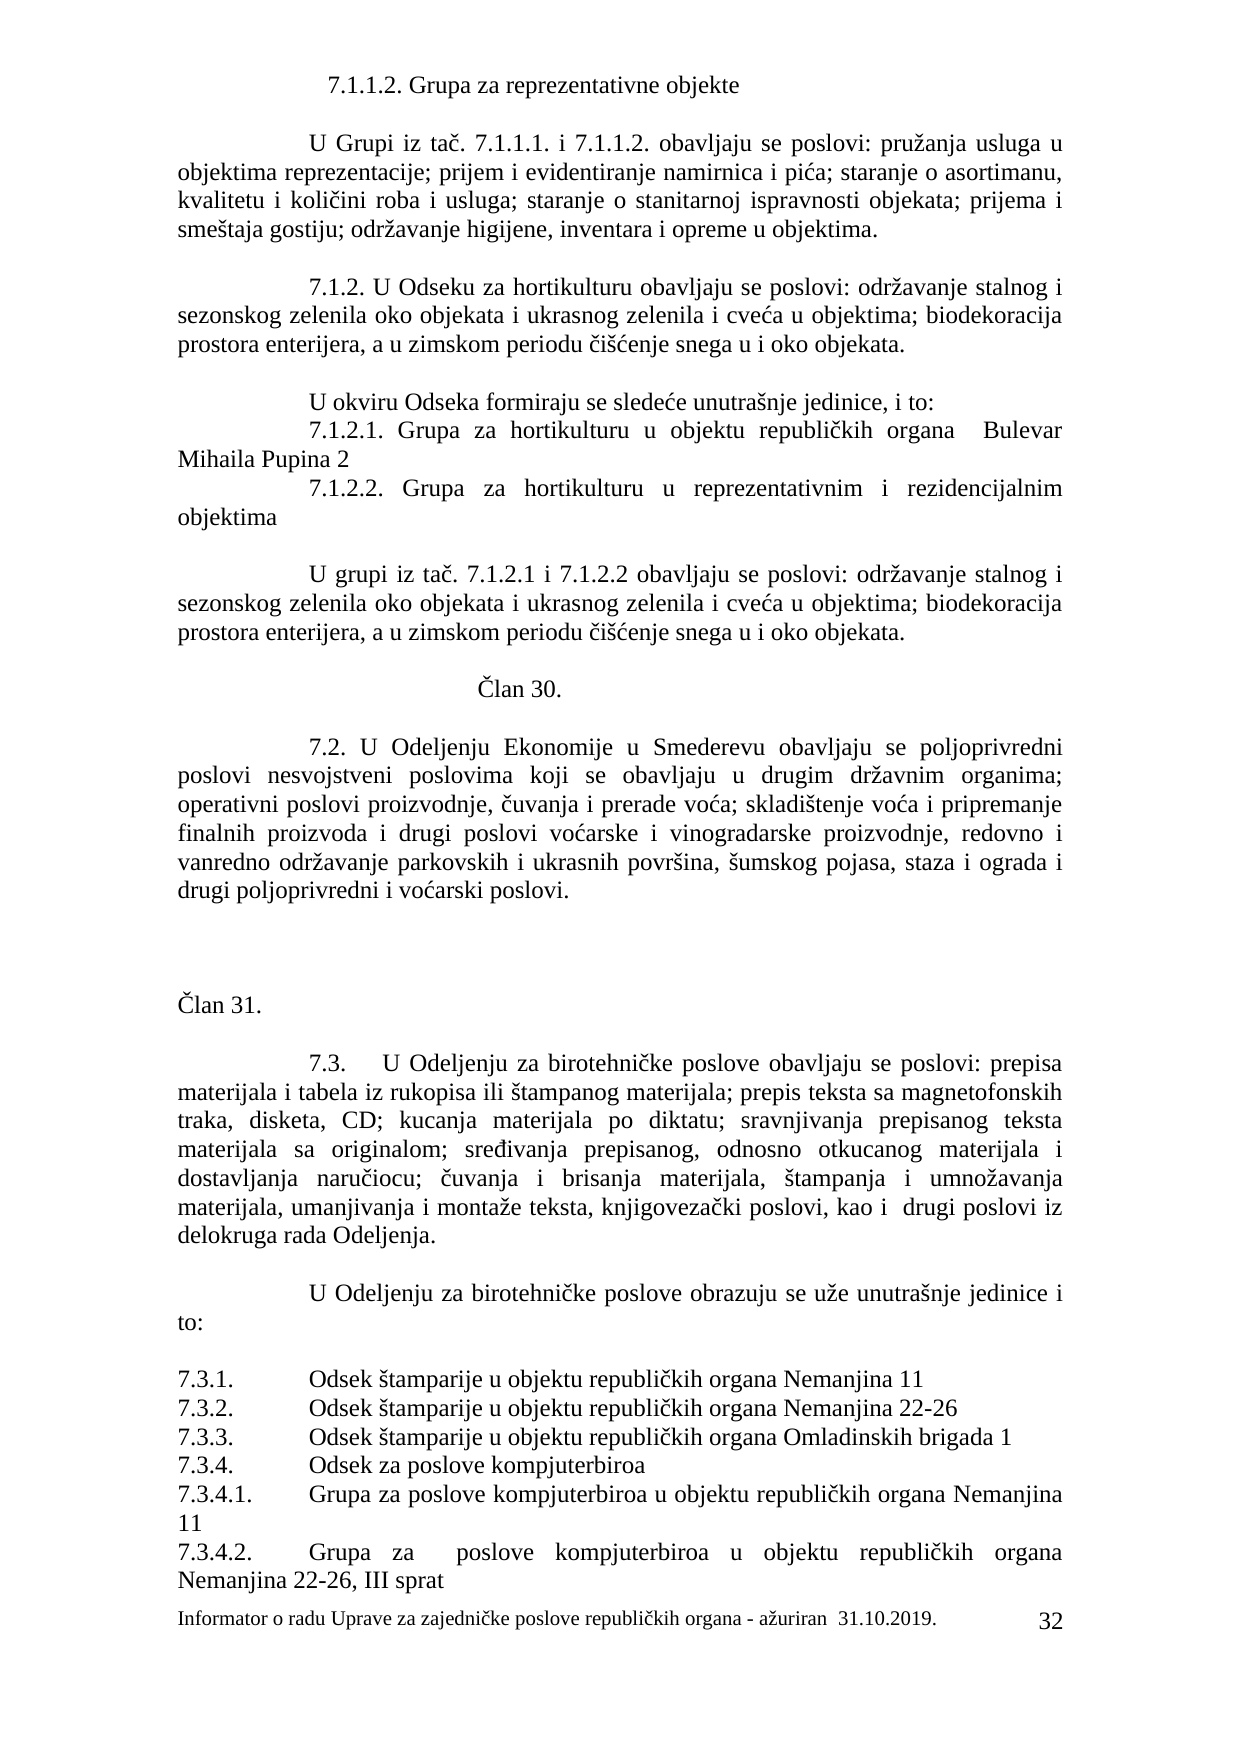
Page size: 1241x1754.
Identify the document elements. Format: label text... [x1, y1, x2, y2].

text 7.3.2. Odsek štamparije u objektu republičkih organa Nemanjina 22-26 [177, 1393, 1063, 1422]
text 7.3. U Odeljenju za birotehničke poslove obavljaju se poslovi: prepisa materijala i tabela iz rukopisa ili štampanog materijala; prepis teksta sa magnetofonskih traka, disketa, CD; kucanja materijala po diktatu; sravnjivanja prepisanog teksta materijala sa originalom; sređivanja prepisanog, odnosno otkucanog materijala i dostavljanja naručiocu; čuvanja i brisanja materijala, štampanja i umnožavanja materijala, umanjivanja i montaže teksta, knjigovezački poslovi, kao i drugi poslovi iz delokruga rada Odeljenja. [177, 1048, 1063, 1249]
text 7.3.4. Odsek za poslove kompjuterbiroa [177, 1450, 1063, 1479]
text U grupi iz tač. 7.1.2.1 i 7.1.2.2 obavljaju se poslovi: održavanje stalnog i sezonskog zelenila oko objekata i ukrasnog zelenila i cveća u objektima; biodekoracija prostora enterijera, a u zimskom periodu čišćenje snega u i oko objekata. [177, 559, 1063, 645]
text 7.3.3. Odsek štamparije u objektu republičkih organa Omladinskih brigada 1 [177, 1422, 1063, 1450]
text 7.3.4.2. Grupa za poslove kompjuterbiroa u objektu republičkih organa Nemanjina 22-26, III sprat [177, 1537, 1063, 1594]
text U okviru Odseka formiraju se sledeće unutrašnje jedinice, i to: [177, 387, 1063, 415]
text U Grupi iz tač. 7.1.1.1. i 7.1.1.2. obavljaju se poslovi: pružanja usluga u objektima reprezentacije; prijem i evidentiranje namirnica i pića; staranje o asortimanu, kvalitetu i količini roba i usluga; staranje o stanitarnoj ispravnosti objekata; prijema i smeštaja gostiju; održavanje higijene, inventara i opreme u objektima. [177, 128, 1063, 243]
text 7.2. U Odeljenju Ekonomije u Smederevu obavljaju se poljoprivredni poslovi nesvojstveni poslovima koji se obavljaju u drugim državnim organima; operativni poslovi proizvodnje, čuvanja i prerade voća; skladištenje voća i pripremanje finalnih proizvoda i drugi poslovi voćarske i vinogradarske proizvodnje, redovno i vanredno održavanje parkovskih i ukrasnih površina, šumskog pojasa, staza i ograda i drugi poljoprivredni i voćarski poslovi. [177, 732, 1063, 904]
text 7.3.4.1. Grupa za poslove kompjuterbiroa u objektu republičkih organa Nemanjina 11 [177, 1479, 1063, 1537]
text 7.3.1. Odsek štamparije u objektu republičkih organa Nemanjina 11 [177, 1364, 1063, 1393]
text Član 30. [177, 674, 1063, 703]
text 7.1.1.2. Grupa za reprezentativne objekte [177, 70, 1063, 99]
text U Odeljenju za birotehničke poslove obrazuju se uže unutrašnje jedinice i to: [177, 1278, 1063, 1335]
text 7.1.2.2. Grupa za hortikulturu u reprezentativnim i rezidencijalnim objektima [177, 473, 1063, 530]
text 7.1.2.1. Grupa za hortikulturu u objektu republičkih organa Bulevar Mihaila Pupina 2 [177, 415, 1063, 473]
text 7.1.2. U Odseku za hortikulturu obavljaju se poslovi: održavanje stalnog i sezonskog zelenila oko objekata i ukrasnog zelenila i cveća u objektima; biodekoracija prostora enterijera, a u zimskom periodu čišćenje snega u i oko objekata. [177, 272, 1063, 358]
text Član 31. [177, 990, 1063, 1019]
